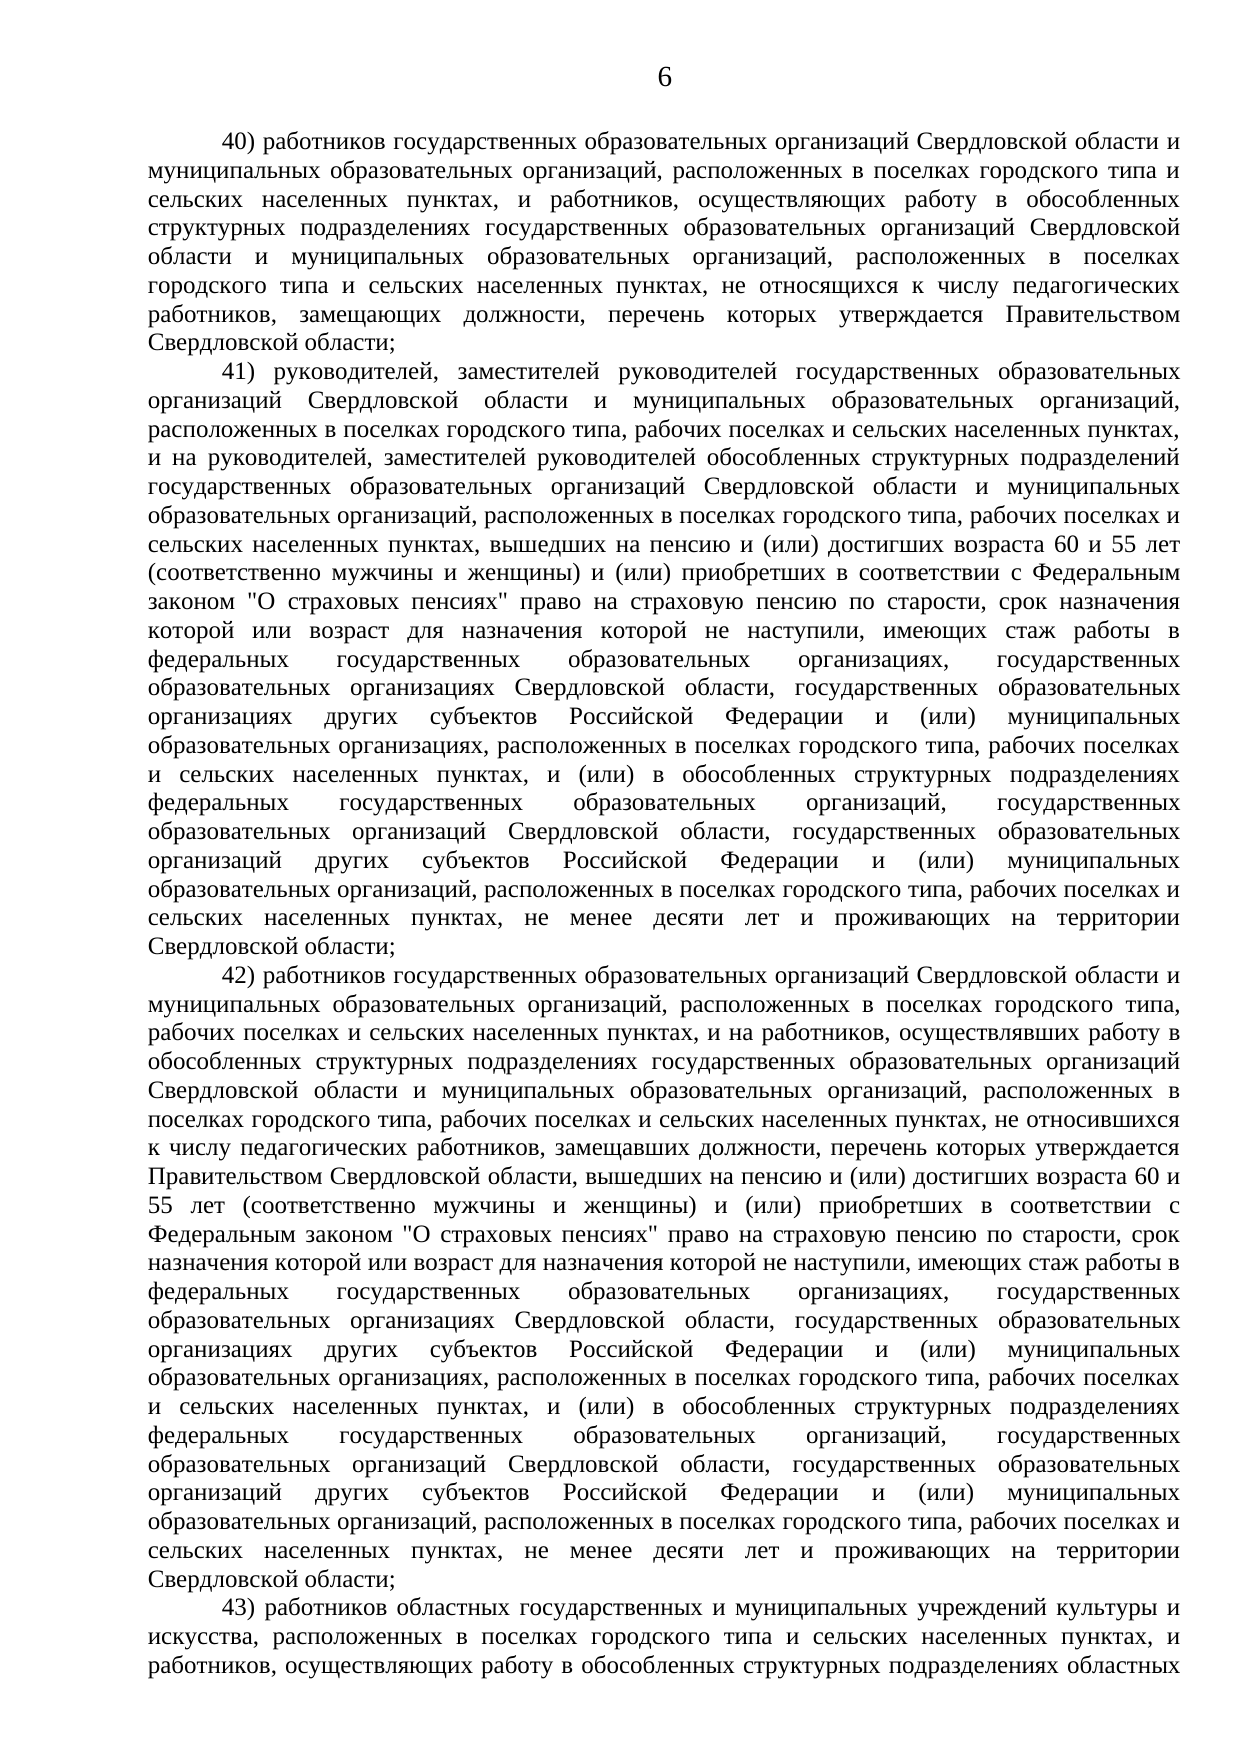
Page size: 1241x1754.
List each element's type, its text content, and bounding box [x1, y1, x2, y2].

text 40) работников государственных образовательных организаций Свердловской области и муниципальных образовательных организаций, расположенных в поселках городского типа и сельских населенных пунктах, и работников, осуществляющих работу в обособленных структурных подразделениях государственных образовательных организаций Свердловской области и муниципальных образовательных организаций, расположенных в поселках городского типа и сельских населенных пунктах, не относящихся к числу педагогических работников, замещающих должности, перечень которых утверждается Правительством Свердловской области; [148, 126, 1181, 356]
text 43) работников областных государственных и муниципальных учреждений культуры и искусства, расположенных в поселках городского типа и сельских населенных пунктах, и работников, осуществляющих работу в обособленных структурных подразделениях областных [148, 1592, 1181, 1679]
text 42) работников государственных образовательных организаций Свердловской области и муниципальных образовательных организаций, расположенных в поселках городского типа, рабочих поселках и сельских населенных пунктах, и на работников, осуществлявших работу в обособленных структурных подразделениях государственных образовательных организаций Свердловской области и муниципальных образовательных организаций, расположенных в поселках городского типа, рабочих поселках и сельских населенных пунктах, не относившихся к числу педагогических работников, замещавших должности, перечень которых утверждается Правительством Свердловской области, вышедших на пенсию и (или) достигших возраста 60 и 55 лет (соответственно мужчины и женщины) и (или) приобретших в соответствии с Федеральным законом "О страховых пенсиях" право на страховую пенсию по старости, срок назначения которой или возраст для назначения которой не наступили, имеющих стаж работы в федеральных государственных образовательных организациях, государственных образовательных организациях Свердловской области, государственных образовательных организациях других субъектов Российской Федерации и (или) муниципальных образовательных организациях, расположенных в поселках городского типа, рабочих поселках и сельских населенных пунктах, и (или) в обособленных структурных подразделениях федеральных государственных образовательных организаций, государственных образовательных организаций Свердловской области, государственных образовательных организаций других субъектов Российской Федерации и (или) муниципальных образовательных организаций, расположенных в поселках городского типа, рабочих поселках и сельских населенных пунктах, не менее десяти лет и проживающих на территории Свердловской области; [148, 960, 1181, 1592]
text 41) руководителей, заместителей руководителей государственных образовательных организаций Свердловской области и муниципальных образовательных организаций, расположенных в поселках городского типа, рабочих поселках и сельских населенных пунктах, и на руководителей, заместителей руководителей обособленных структурных подразделений государственных образовательных организаций Свердловской области и муниципальных образовательных организаций, расположенных в поселках городского типа, рабочих поселках и сельских населенных пунктах, вышедших на пенсию и (или) достигших возраста 60 и 55 лет (соответственно мужчины и женщины) и (или) приобретших в соответствии с Федеральным законом "О страховых пенсиях" право на страховую пенсию по старости, срок назначения которой или возраст для назначения которой не наступили, имеющих стаж работы в федеральных государственных образовательных организациях, государственных образовательных организациях Свердловской области, государственных образовательных организациях других субъектов Российской Федерации и (или) муниципальных образовательных организациях, расположенных в поселках городского типа, рабочих поселках и сельских населенных пунктах, и (или) в обособленных структурных подразделениях федеральных государственных образовательных организаций, государственных образовательных организаций Свердловской области, государственных образовательных организаций других субъектов Российской Федерации и (или) муниципальных образовательных организаций, расположенных в поселках городского типа, рабочих поселках и сельских населенных пунктах, не менее десяти лет и проживающих на территории Свердловской области; [148, 356, 1181, 960]
